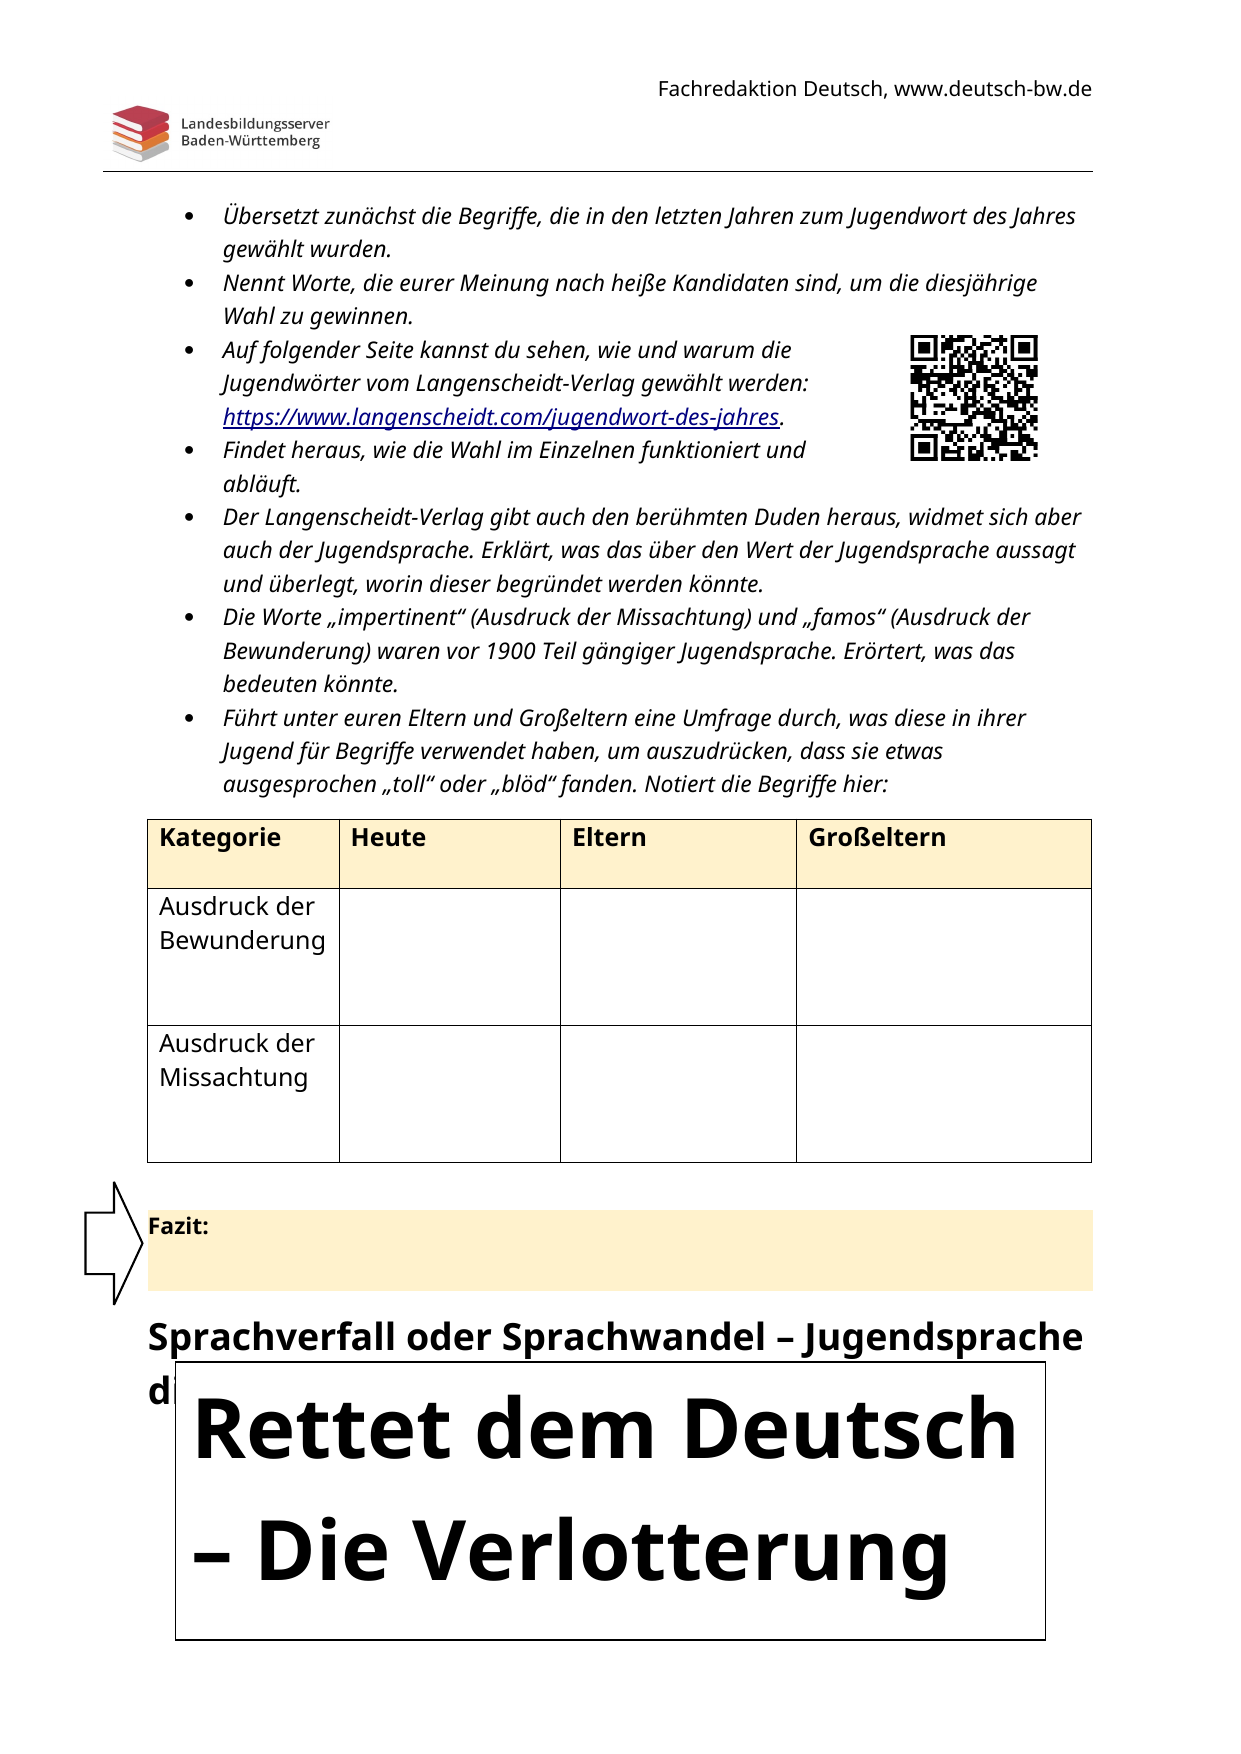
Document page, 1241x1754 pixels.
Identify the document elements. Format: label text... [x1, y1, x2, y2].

table_cell Ausdruck der Missachtung [148, 1026, 339, 1162]
list Die Worte „impertinent“ (Ausdruck der Missachtung) und „famos“ (Ausdruck der Bewunderung) waren vor 1900 Teil gängiger Jugendsprache. Erörtert, was das bedeuten könnte. [185, 601, 1093, 699]
table_cell [561, 1026, 796, 1162]
list Übersetzt zunächst die Begriffe, die in den letzten Jahren zum Jugendwort des Jahres gewählt wurden. [185, 200, 1093, 265]
list Findet heraus, wie die Wahl im Einzelnen funktioniert und abläuft. [185, 434, 1093, 499]
table_cell [561, 889, 796, 1025]
table_cell [340, 1026, 560, 1162]
table_cell [797, 889, 1091, 1025]
table_cell Ausdruck der Bewunderung [148, 889, 339, 1025]
list Auf folgender Seite kannst du sehen, wie und warum die Jugendwörter vom Langenscheidt-Verlag gewählt werden: https://www.langenscheidt.com/jugendwort-des-jahres. [185, 334, 1093, 432]
list Führt unter euren Eltern und Großeltern eine Umfrage durch, was diese in ihrer Jugend für Begriffe verwendet haben, um auszudrücken, dass sie etwas ausgesprochen „toll“ oder „blöd“ fanden. Notiert die Begriffe hier: [185, 702, 1093, 800]
text Sprachverfall oder Sprachwandel – Jugendsprache diskutieren [176, 1363, 1045, 1639]
list Nennt Worte, die eurer Meinung nach heiße Kandidaten sind, um die diesjährige Wahl zu gewinnen. [185, 267, 1093, 332]
text Fazit: [148, 1210, 1093, 1241]
table_cell [340, 889, 560, 1025]
table_header Kategorie [148, 820, 339, 888]
text Sprachverfall oder Sprachwandel – Jugendsprache diskutieren [148, 1310, 1093, 1416]
table_header Heute [340, 820, 560, 888]
list Der Langenscheidt-Verlag gibt auch den berühmten Duden heraus, widmet sich aber auch der Jugendsprache. Erklärt, was das über den Wert der Jugendsprache aussagt und überlegt, worin dieser begründet werden könnte. [185, 501, 1093, 599]
table_cell [797, 1026, 1091, 1162]
text Rettet dem Deutsch – Die Verlotterung der Sprache [191, 1370, 1030, 1632]
table_header Großeltern [797, 820, 1091, 888]
table_header Eltern [561, 820, 796, 888]
